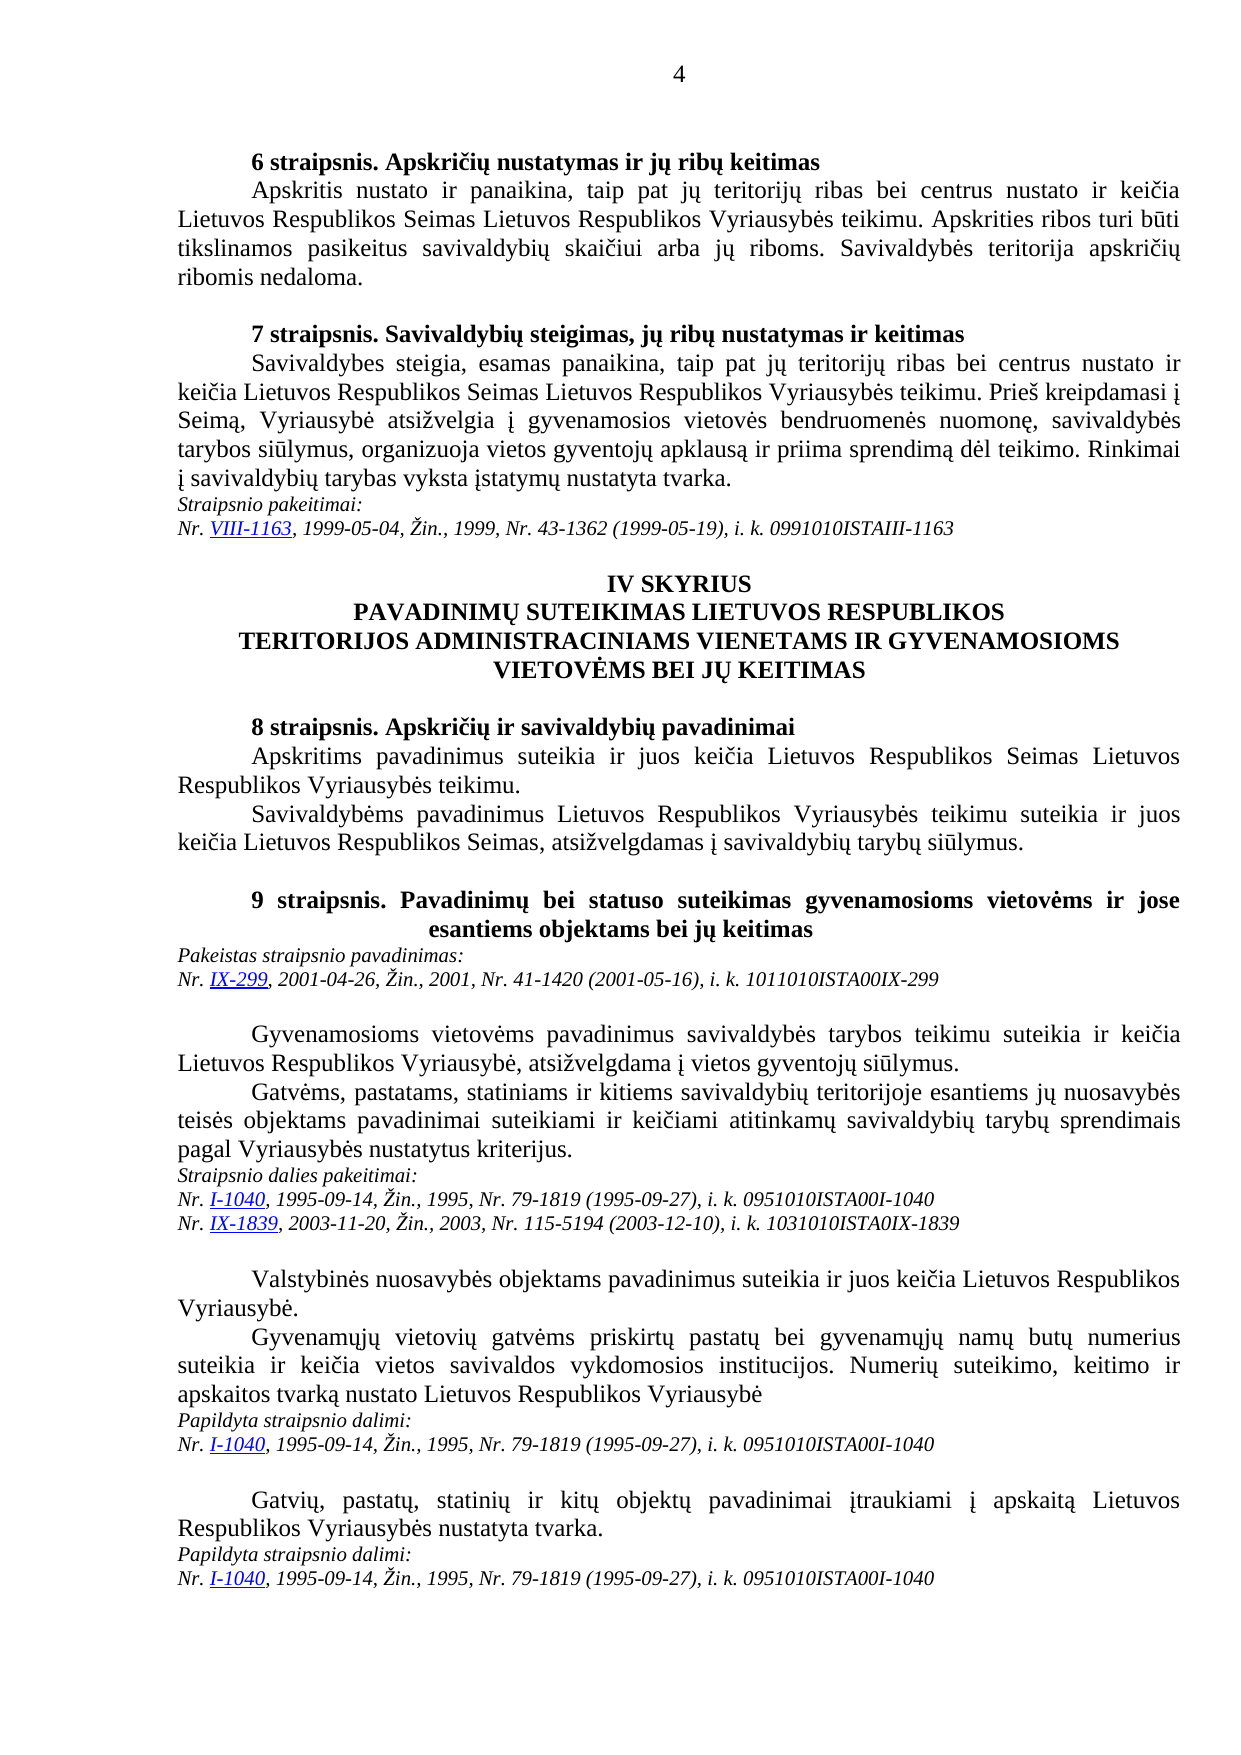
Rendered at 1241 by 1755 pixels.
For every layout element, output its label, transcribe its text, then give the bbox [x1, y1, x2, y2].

text Gyvenamųjų vietovių gatvėms priskirtų pastatų bei gyvenamųjų namų butų numerius suteikia ir keičia vietos savivaldos vykdomosios institucijos. Numerių suteikimo, keitimo ir apskaitos tvarką nustato Lietuvos Respublikos Vyriausybė [177, 1322, 1181, 1408]
text Savivaldybes steigia, esamas panaikina, taip pat jų teritorijų ribas bei centrus nustato ir keičia Lietuvos Respublikos Seimas Lietuvos Respublikos Vyriausybės teikimu. Prieš kreipdamasi į Seimą, Vyriausybė atsižvelgia į gyvenamosios vietovės bendruomenės nuomonę, savivaldybės tarybos siūlymus, organizuoja vietos gyventojų apklausą ir priima sprendimą dėl teikimo. Rinkimai į savivaldybių tarybas vyksta įstatymų nustatyta tvarka. [177, 348, 1181, 492]
text Nr. VIII-1163, 1999-05-04, Žin., 1999, Nr. 43-1362 (1999-05-19), i. k. 0991010ISTAIII-1163 [177, 516, 1181, 540]
text Valstybinės nuosavybės objektams pavadinimus suteikia ir juos keičia Lietuvos Respublikos Vyriausybė. [177, 1264, 1181, 1322]
text 7 straipsnis. Savivaldybių steigimas, jų ribų nustatymas ir keitimas [177, 319, 1181, 348]
text Apskritis nustato ir panaikina, taip pat jų teritorijų ribas bei centrus nustato ir keičia Lietuvos Respublikos Seimas Lietuvos Respublikos Vyriausybės teikimu. Apskrities ribos turi būti tikslinamos pasikeitus savivaldybių skaičiui arba jų riboms. Savivaldybės teritorija apskričių ribomis nedaloma. [177, 176, 1181, 291]
text 9 straipsnis. Pavadinimų bei statuso suteikimas gyvenamosioms vietovėms ir jose esantiems objektams bei jų keitimas [251, 885, 1181, 942]
text Nr. I-1040, 1995-09-14, Žin., 1995, Nr. 79-1819 (1995-09-27), i. k. 0951010ISTA00I-1040 [177, 1432, 1181, 1456]
text TERITORIJOS ADMINISTRACINIAMS VIENETAMS IR GYVENAMOSIOMS [177, 626, 1181, 655]
text 8 straipsnis. Apskričių ir savivaldybių pavadinimai [177, 712, 1181, 741]
text PAVADINIMŲ SUTEIKIMAS LIETUVOS RESPUBLIKOS [177, 597, 1181, 626]
text Apskritims pavadinimus suteikia ir juos keičia Lietuvos Respublikos Seimas Lietuvos Respublikos Vyriausybės teikimu. [177, 741, 1181, 799]
text IV SKYRIUS [177, 569, 1181, 597]
text Papildyta straipsnio dalimi: [177, 1542, 1181, 1566]
text Straipsnio dalies pakeitimai: [177, 1163, 1181, 1187]
text Gatvėms, pastatams, statiniams ir kitiems savivaldybių teritorijoje esantiems jų nuosavybės teisės objektams pavadinimai suteikiami ir keičiami atitinkamų savivaldybių tarybų sprendimais pagal Vyriausybės nustatytus kriterijus. [177, 1077, 1181, 1163]
text Nr. IX-1839, 2003-11-20, Žin., 2003, Nr. 115-5194 (2003-12-10), i. k. 1031010ISTA0IX-1839 [177, 1211, 1181, 1235]
text Nr. I-1040, 1995-09-14, Žin., 1995, Nr. 79-1819 (1995-09-27), i. k. 0951010ISTA00I-1040 [177, 1187, 1181, 1211]
text Savivaldybėms pavadinimus Lietuvos Respublikos Vyriausybės teikimu suteikia ir juos keičia Lietuvos Respublikos Seimas, atsižvelgdamas į savivaldybių tarybų siūlymus. [177, 799, 1181, 856]
text Pakeistas straipsnio pavadinimas: [177, 942, 1181, 967]
text Papildyta straipsnio dalimi: [177, 1408, 1181, 1432]
text 6 straipsnis. Apskričių nustatymas ir jų ribų keitimas [177, 147, 1181, 176]
text Nr. IX-299, 2001-04-26, Žin., 2001, Nr. 41-1420 (2001-05-16), i. k. 1011010ISTA00IX-299 [177, 967, 1181, 991]
text Nr. I-1040, 1995-09-14, Žin., 1995, Nr. 79-1819 (1995-09-27), i. k. 0951010ISTA00I-1040 [177, 1566, 1181, 1590]
text Gatvių, pastatų, statinių ir kitų objektų pavadinimai įtraukiami į apskaitą Lietuvos Respublikos Vyriausybės nustatyta tvarka. [177, 1485, 1181, 1542]
text Gyvenamosioms vietovėms pavadinimus savivaldybės tarybos teikimu suteikia ir keičia Lietuvos Respublikos Vyriausybė, atsižvelgdama į vietos gyventojų siūlymus. [177, 1019, 1181, 1077]
text VIETOVĖMS BEI JŲ KEITIMAS [177, 655, 1181, 684]
text Straipsnio pakeitimai: [177, 492, 1181, 516]
